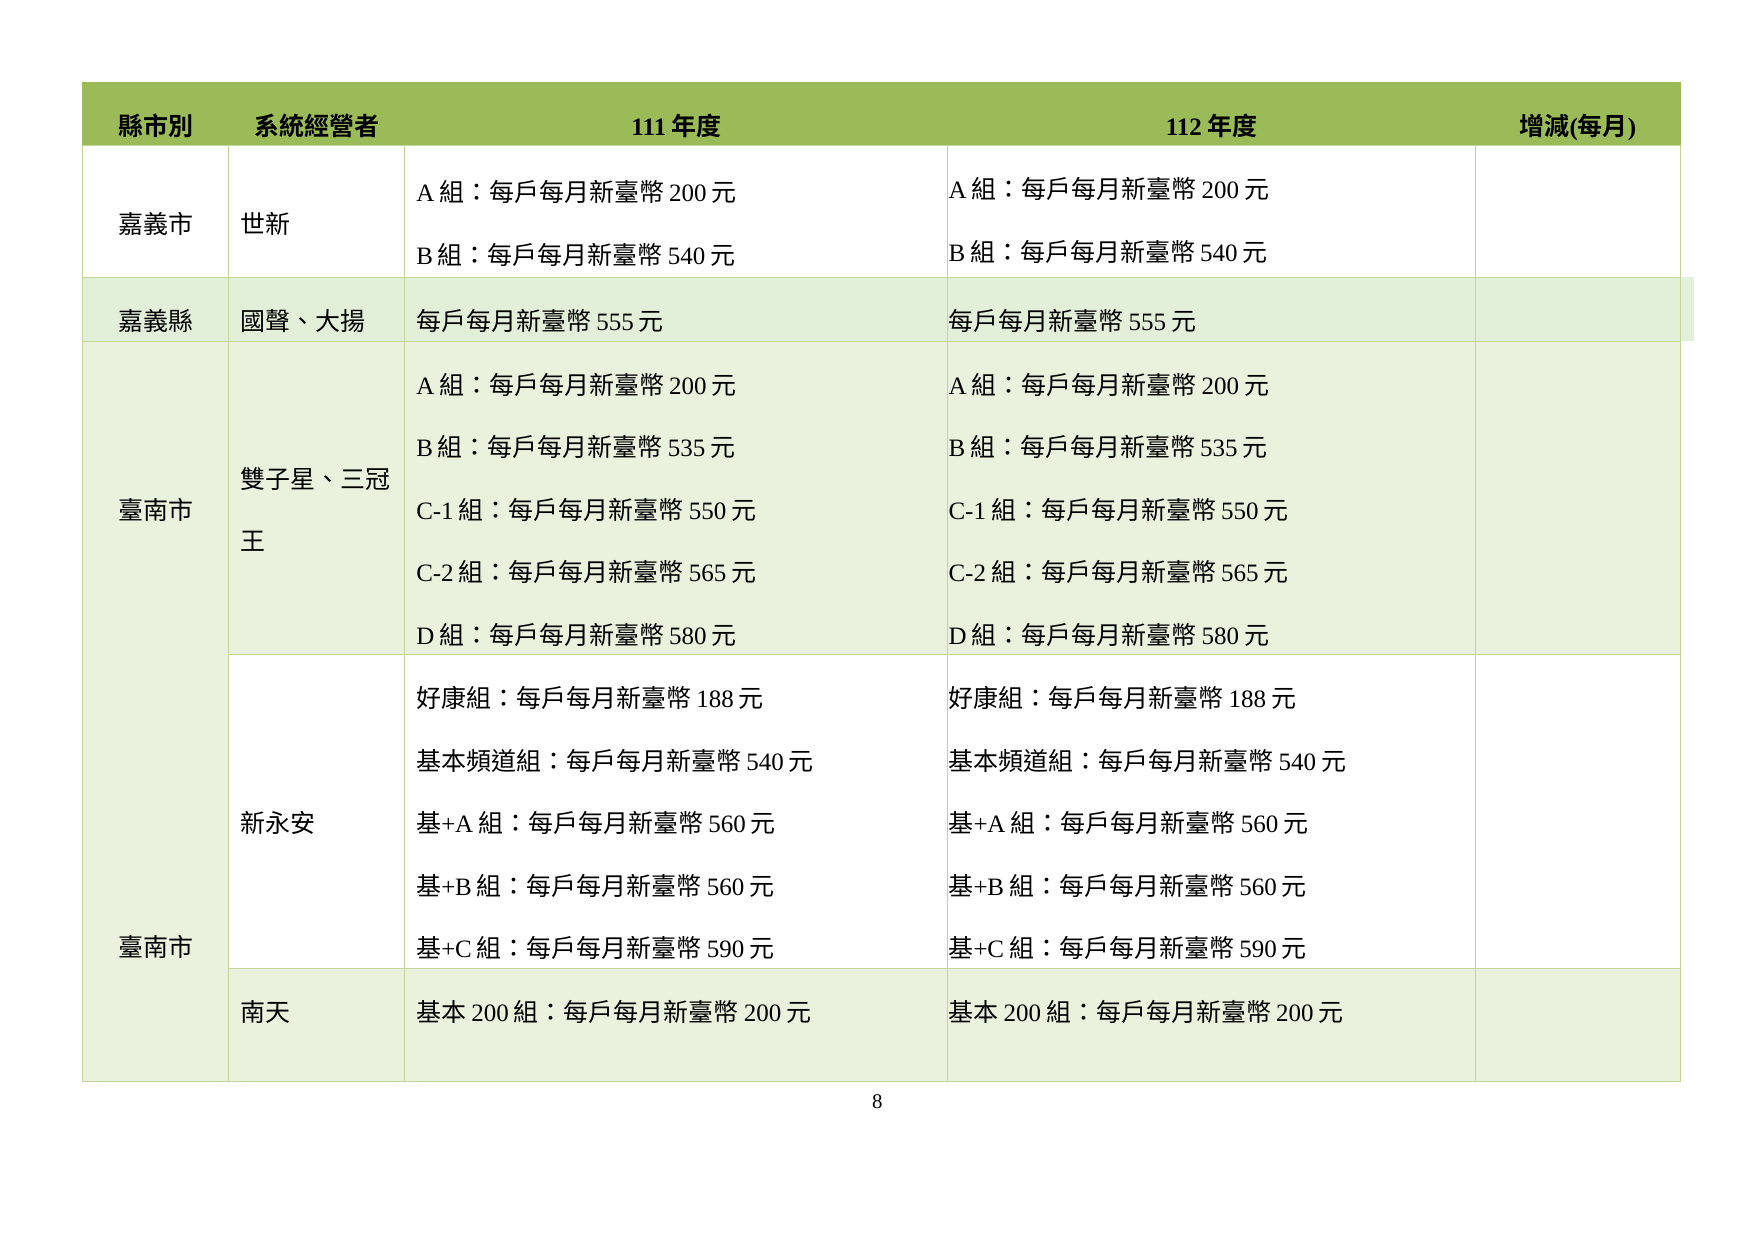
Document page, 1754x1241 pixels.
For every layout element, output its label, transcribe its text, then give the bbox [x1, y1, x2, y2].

table_cell [1476, 278, 1680, 341]
table_cell A組：每戶每月新臺幣200元 B組：每戶每月新臺幣535元 C-1組：每戶每月新臺幣550元 C-2組：每戶每月新臺幣565元 D組：每戶每月新臺幣580元 [405, 342, 947, 654]
table_cell [1476, 146, 1680, 277]
table_cell 嘉義縣 [83, 278, 228, 341]
table_cell 基本200組：每戶每月新臺幣200元 [405, 969, 947, 1081]
table_cell [1681, 341, 1694, 654]
table_cell A組：每戶每月新臺幣200元 B組：每戶每月新臺幣540元 [948, 146, 1475, 277]
table_cell 臺南市 臺南市 [83, 342, 228, 1081]
table_cell 世新 [229, 146, 404, 277]
table_cell [1476, 342, 1680, 654]
table_cell A組：每戶每月新臺幣200元 B組：每戶每月新臺幣540元 [405, 146, 947, 277]
table_header [1681, 82, 1694, 145]
table_header 增減(每月) [1475, 83, 1680, 145]
table_cell 每戶每月新臺幣555元 [405, 278, 947, 341]
table_header 112年度 [947, 83, 1475, 145]
table_cell 國聲、大揚 [229, 278, 404, 341]
table_header 縣市別 [83, 83, 229, 145]
table_cell 好康組：每戶每月新臺幣188元 基本頻道組：每戶每月新臺幣540元 基+A組：每戶每月新臺幣560元 基+B組：每戶每月新臺幣560元 基+C組：每戶每月新臺幣590元 [948, 655, 1475, 968]
table_cell [1681, 145, 1694, 277]
table_cell [1681, 654, 1694, 968]
table_cell [1681, 277, 1694, 341]
table_cell [1681, 968, 1694, 1081]
table_cell 每戶每月新臺幣555元 [948, 278, 1475, 341]
table_cell 好康組：每戶每月新臺幣188元 基本頻道組：每戶每月新臺幣540元 基+A組：每戶每月新臺幣560元 基+B組：每戶每月新臺幣560元 基+C組：每戶每月新臺幣590元 [405, 655, 947, 968]
table_cell 南天 [229, 969, 404, 1081]
table_header 系統經營者 [229, 83, 405, 145]
table_cell A組：每戶每月新臺幣200元 B組：每戶每月新臺幣535元 C-1組：每戶每月新臺幣550元 C-2組：每戶每月新臺幣565元 D組：每戶每月新臺幣580元 [948, 342, 1475, 654]
table_cell 嘉義市 [83, 146, 228, 277]
table_header 111年度 [405, 83, 947, 145]
table_cell [1476, 655, 1680, 968]
table_cell 雙子星、三冠王 [229, 342, 404, 654]
table_cell [1476, 969, 1680, 1081]
table_cell 新永安 [229, 655, 404, 968]
table_cell 基本200組：每戶每月新臺幣200元 [948, 969, 1475, 1081]
